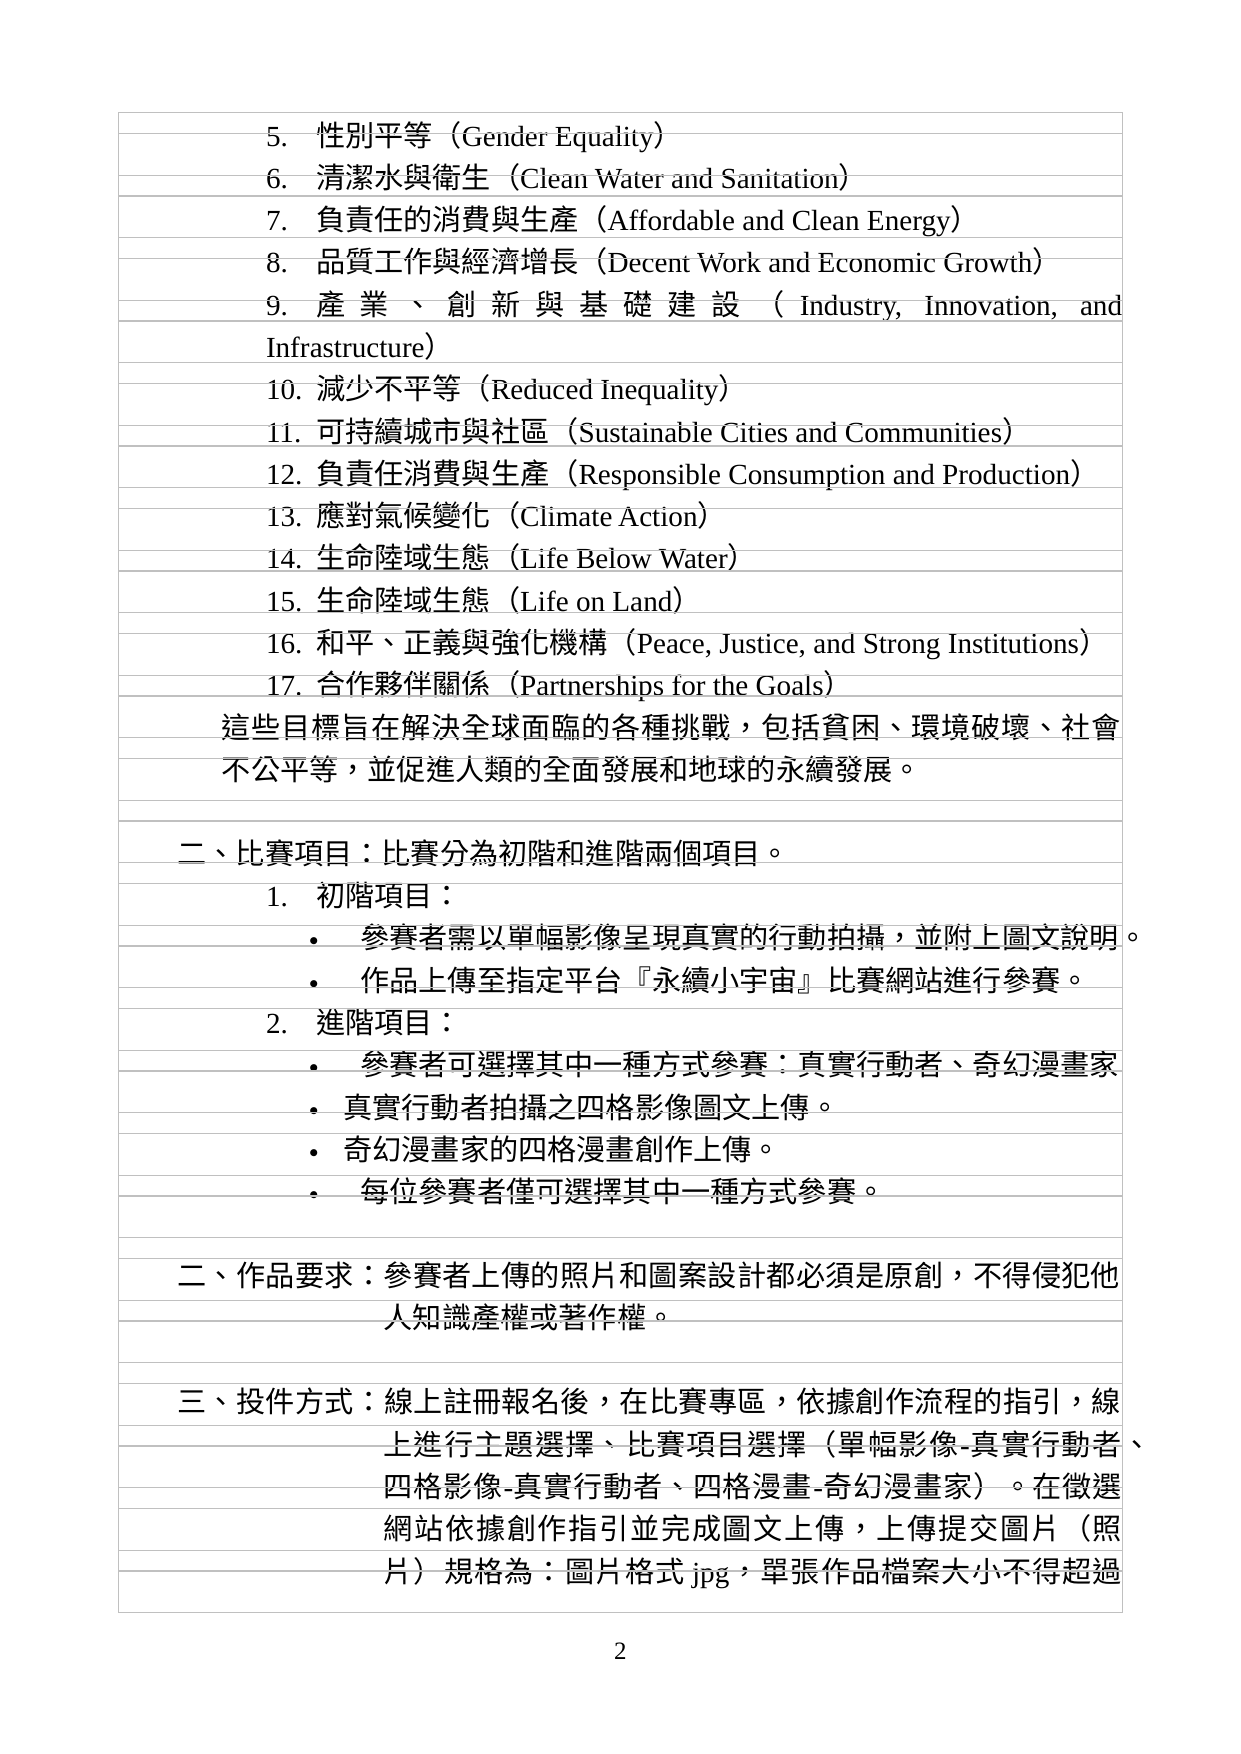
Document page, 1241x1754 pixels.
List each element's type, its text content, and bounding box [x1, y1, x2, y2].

list 參賽者可選擇其中一種方式參賽：真實行動者、奇幻漫畫家 [431, 1051, 511, 1070]
list 參賽者可選擇其中一種方式參賽：真實行動者、奇幻漫畫家 [310, 1072, 1122, 1084]
list 生命陸域生態（Life Below Water） [425, 551, 516, 570]
list 合作夥伴關係（Partnerships for the Goals） [476, 676, 514, 695]
text 這些目標旨在解決全球面臨的各種挑戰，包括貧困、環境破壞、社會不公平等，並促進人類的全面發展和地球的永續發展。 [222, 738, 1122, 758]
text 三、投件方式：線上註冊報名後，在比賽專區，依據創作流程的指引，線上進行主題選擇、比賽項目選擇（單幅影像-真實行動者、四格影像-真實行動者、四格漫畫-奇幻漫畫家）。在徵選網站依據創作指引並完成圖文上傳，上傳提交圖片（照片）規格為：圖片格式jpg，單張作品檔案大小不得超過10MB。 [177, 1447, 1122, 1487]
text 三、投件方式：線上註冊報名後，在比賽專區，依據創作流程的指引，線上進行主題選擇、比賽項目選擇（單幅影像-真實行動者、四格影像-真實行動者、四格漫畫-奇幻漫畫家）。在徵選網站依據創作指引並完成圖文上傳，上傳提交圖片（照片）規格為：圖片格式jpg，單張作品檔案大小不得超過10MB。 [177, 1426, 1122, 1445]
list 參賽者需以單幅影像呈現真實的行動拍攝，並附上圖文說明。 [310, 947, 1122, 957]
list 參賽者需以單幅影像呈現真實的行動拍攝，並附上圖文說明。 [431, 926, 482, 945]
list 清潔水與衛生（Clean Water and Sanitation） [266, 154, 1122, 175]
list [266, 1000, 1122, 1008]
list 真實行動者拍攝之四格影像圖文上傳。 [310, 1084, 1122, 1112]
list 品質工作與經濟增長（Decent Work and Economic Growth） [266, 239, 1122, 258]
text 二、作品要求：參賽者上傳的照片和圖案設計都必須是原創，不得侵犯他人知識產權或著作權。 [177, 1322, 1122, 1337]
list 參賽者可選擇其中一種方式參賽：真實行動者、奇幻漫畫家 [927, 1051, 993, 1070]
list [266, 620, 1122, 633]
list 參賽者需以單幅影像呈現真實的行動拍攝，並附上圖文說明。 [696, 926, 745, 945]
list [266, 613, 1122, 620]
list 和平、正義與強化機構（Peace, Justice, and Strong Institutions） [266, 634, 1122, 662]
text 二、比賽項目：比賽分為初階和進階兩個項目。 [177, 831, 1122, 862]
list 奇幻漫畫家的四格漫畫創作上傳。 [310, 1134, 1122, 1169]
list 負責任消費與生產（Responsible Consumption and Production） [266, 451, 1122, 487]
list 合作夥伴關係（Partnerships for the Goals） [759, 676, 807, 695]
list 應對氣候變化（Climate Action） [266, 509, 1122, 535]
list 合作夥伴關係（Partnerships for the Goals） [677, 676, 722, 695]
text 這些目標旨在解決全球面臨的各種挑戰，包括貧困、環境破壞、社會不公平等，並促進人類的全面發展和地球的永續發展。 [222, 704, 1122, 737]
list 生命陸域生態（Life Below Water） [266, 572, 1122, 577]
list [266, 873, 1122, 883]
list 每位參賽者僅可選擇其中一種方式參賽。 [310, 1169, 1122, 1175]
list 每位參賽者僅可選擇其中一種方式參賽。 [310, 1197, 1122, 1211]
list 合作夥伴關係（Partnerships for the Goals） [526, 676, 617, 695]
list 生命陸域生態（Life Below Water） [379, 551, 424, 570]
list 可持續城市與社區（Sustainable Cities and Communities） [1005, 426, 1122, 445]
text 二、作品要求：參賽者上傳的照片和圖案設計都必須是原創，不得侵犯他人知識產權或著作權。 [177, 1259, 1122, 1300]
list [266, 488, 1122, 493]
list 品質工作與經濟增長（Decent Work and Economic Growth） [266, 259, 1122, 281]
text 三、投件方式：線上註冊報名後，在比賽專區，依據創作流程的指引，線上進行主題選擇、比賽項目選擇（單幅影像-真實行動者、四格影像-真實行動者、四格漫畫-奇幻漫畫家）。在徵選網站依據創作指引並完成圖文上傳，上傳提交圖片（照片）規格為：圖片格式jpg，單張作品檔案大小不得超過10MB。 [177, 1572, 1122, 1591]
text 二、作品要求：參賽者上傳的照片和圖案設計都必須是原創，不得侵犯他人知識產權或著作權。 [177, 1253, 1122, 1258]
list 參賽者需以單幅影像呈現真實的行動拍攝，並附上圖文說明。 [310, 926, 430, 945]
list 性別平等（Gender Equality） [266, 134, 1122, 154]
list 可持續城市與社區（Sustainable Cities and Communities） [571, 426, 1009, 445]
list 產業、創新與基礎建設（Industry, Innovation, and Infrastructure） [266, 301, 1122, 320]
list 參賽者可選擇其中一種方式參賽：真實行動者、奇幻漫畫家 [664, 1051, 699, 1070]
list 參賽者需以單幅影像呈現真實的行動拍攝，並附上圖文說明。 [310, 915, 1122, 925]
list 合作夥伴關係（Partnerships for the Goals） [620, 676, 675, 695]
text 這些目標旨在解決全球面臨的各種挑戰，包括貧困、環境破壞、社會不公平等，並促進人類的全面發展和地球的永續發展。 [222, 759, 1122, 789]
list 參賽者需以單幅影像呈現真實的行動拍攝，並附上圖文說明。 [498, 926, 541, 945]
list [266, 493, 1122, 508]
list 參賽者可選擇其中一種方式參賽：真實行動者、奇幻漫畫家 [513, 1051, 542, 1070]
list 參賽者需以單幅影像呈現真實的行動拍攝，並附上圖文說明。 [1046, 926, 1076, 945]
text 二、作品要求：參賽者上傳的照片和圖案設計都必須是原創，不得侵犯他人知識產權或著作權。 [177, 1301, 1122, 1320]
list 生命陸域生態（Life Below Water） [513, 551, 734, 570]
list 參賽者可選擇其中一種方式參賽：真實行動者、奇幻漫畫家 [1007, 1051, 1122, 1070]
list 參賽者可選擇其中一種方式參賽：真實行動者、奇幻漫畫家 [310, 1042, 1122, 1050]
list 合作夥伴關係（Partnerships for the Goals） [266, 662, 1122, 675]
list 可持續城市與社區（Sustainable Cities and Communities） [266, 408, 1122, 425]
list 生命陸域生態（Life Below Water） [731, 551, 1122, 570]
text 二、比賽項目：比賽分為初階和進階兩個項目。 [177, 863, 1122, 873]
list 參賽者可選擇其中一種方式參賽：真實行動者、奇幻漫畫家 [700, 1051, 811, 1070]
list 合作夥伴關係（Partnerships for the Goals） [266, 697, 1122, 704]
list 清潔水與衛生（Clean Water and Sanitation） [266, 176, 1122, 195]
list 可持續城市與社區（Sustainable Cities and Communities） [266, 426, 575, 445]
list 參賽者需以單幅影像呈現真實的行動拍攝，並附上圖文說明。 [863, 926, 924, 945]
list 合作夥伴關係（Partnerships for the Goals） [285, 676, 350, 695]
text 三、投件方式：線上註冊報名後，在比賽專區，依據創作流程的指引，線上進行主題選擇、比賽項目選擇（單幅影像-真實行動者、四格影像-真實行動者、四格漫畫-奇幻漫畫家）。在徵選網站依據創作指引並完成圖文上傳，上傳提交圖片（照片）規格為：圖片格式jpg，單張作品檔案大小不得超過10MB。 [177, 1384, 1122, 1425]
list 作品上傳至指定平台『永續小宇宙』比賽網站進行參賽。 [310, 957, 1122, 987]
list [310, 1127, 1122, 1133]
list 生命陸域生態（Life on Land） [266, 577, 1122, 612]
list 每位參賽者僅可選擇其中一種方式參賽。 [310, 1176, 1122, 1195]
text 三、投件方式：線上註冊報名後，在比賽專區，依據創作流程的指引，線上進行主題選擇、比賽項目選擇（單幅影像-真實行動者、四格影像-真實行動者、四格漫畫-奇幻漫畫家）。在徵選網站依據創作指引並完成圖文上傳，上傳提交圖片（照片）規格為：圖片格式jpg，單張作品檔案大小不得超過10MB。 [177, 1509, 1122, 1550]
text 三、投件方式：線上註冊報名後，在比賽專區，依據創作流程的指引，線上進行主題選擇、比賽項目選擇（單幅影像-真實行動者、四格影像-真實行動者、四格漫畫-奇幻漫畫家）。在徵選網站依據創作指引並完成圖文上傳，上傳提交圖片（照片）規格為：圖片格式jpg，單張作品檔案大小不得超過10MB。 [177, 1379, 1122, 1383]
text 三、投件方式：線上註冊報名後，在比賽專區，依據創作流程的指引，線上進行主題選擇、比賽項目選擇（單幅影像-真實行動者、四格影像-真實行動者、四格漫畫-奇幻漫畫家）。在徵選網站依據創作指引並完成圖文上傳，上傳提交圖片（照片）規格為：圖片格式jpg，單張作品檔案大小不得超過10MB。 [177, 1488, 1122, 1508]
list 產業、創新與基礎建設（Industry, Innovation, and Infrastructure） [266, 322, 1122, 362]
list 合作夥伴關係（Partnerships for the Goals） [725, 676, 761, 695]
list 生命陸域生態（Life Below Water） [266, 535, 1122, 550]
list 參賽者需以單幅影像呈現真實的行動拍攝，並附上圖文說明。 [757, 926, 805, 945]
list 合作夥伴關係（Partnerships for the Goals） [829, 676, 1122, 695]
list 性別平等（Gender Equality） [266, 113, 1122, 133]
list 生命陸域生態（Life Below Water） [266, 551, 376, 570]
list 參賽者需以單幅影像呈現真實的行動拍攝，並附上圖文說明。 [543, 926, 599, 945]
list 初階項目： [266, 884, 1122, 915]
list 減少不平等（Reduced Inequality） [266, 366, 1122, 383]
list 真實行動者拍攝之四格影像圖文上傳。 [310, 1113, 1122, 1127]
list 進階項目： [266, 1009, 1122, 1042]
text 三、投件方式：線上註冊報名後，在比賽專區，依據創作流程的指引，線上進行主題選擇、比賽項目選擇（單幅影像-真實行動者、四格影像-真實行動者、四格漫畫-奇幻漫畫家）。在徵選網站依據創作指引並完成圖文上傳，上傳提交圖片（照片）規格為：圖片格式jpg，單張作品檔案大小不得超過10MB。 [177, 1551, 1122, 1570]
list 參賽者需以單幅影像呈現真實的行動拍攝，並附上圖文說明。 [610, 926, 657, 945]
list 減少不平等（Reduced Inequality） [266, 384, 1122, 408]
list 作品上傳至指定平台『永續小宇宙』比賽網站進行參賽。 [310, 988, 1122, 1000]
list 可持續城市與社區（Sustainable Cities and Communities） [266, 447, 1122, 451]
list 參賽者可選擇其中一種方式參賽：真實行動者、奇幻漫畫家 [812, 1051, 895, 1070]
list 負責任的消費與生產（Affordable and Clean Energy） [266, 197, 1122, 237]
list 參賽者可選擇其中一種方式參賽：真實行動者、奇幻漫畫家 [310, 1051, 430, 1070]
list 參賽者可選擇其中一種方式參賽：真實行動者、奇幻漫畫家 [580, 1051, 631, 1070]
list 產業、創新與基礎建設（Industry, Innovation, and Infrastructure） [266, 281, 1122, 300]
